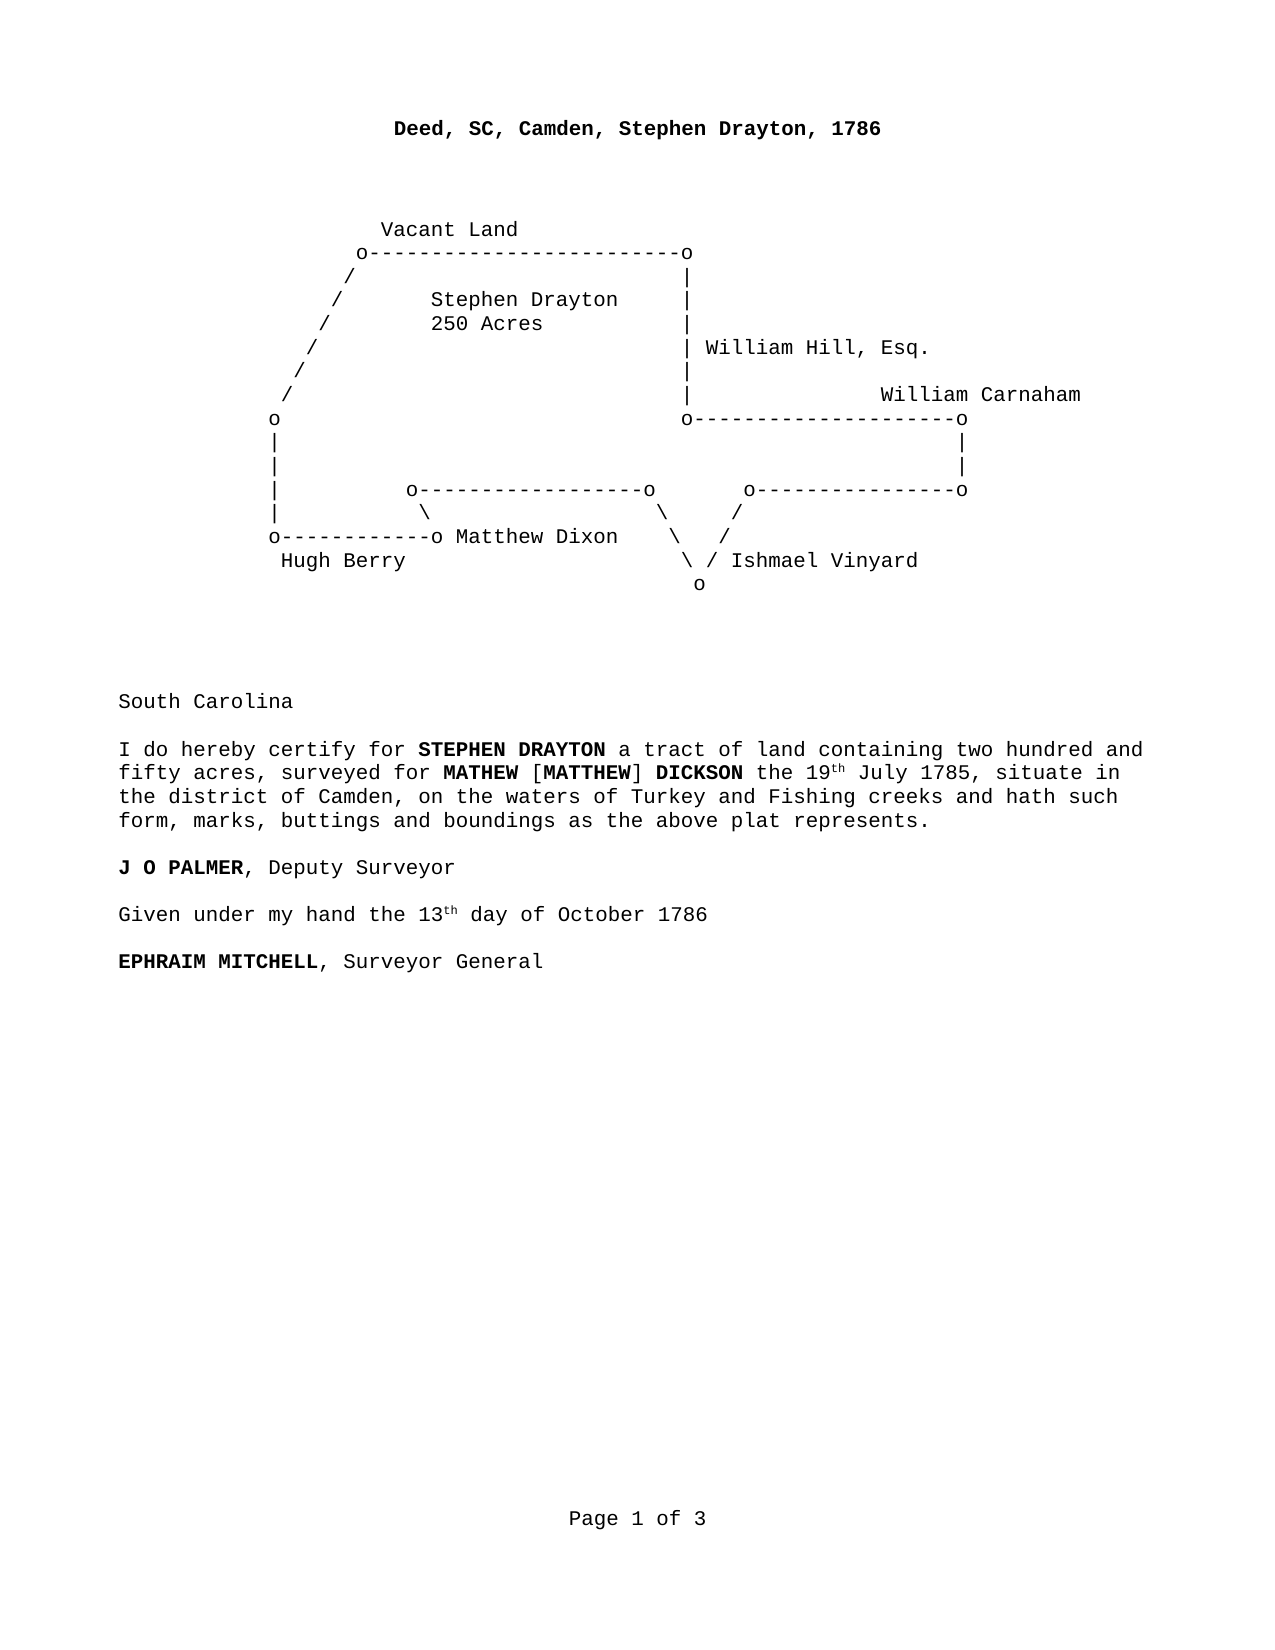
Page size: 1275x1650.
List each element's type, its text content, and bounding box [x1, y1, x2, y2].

text Ephraim Mitchell, Surveyor General [118, 952, 1157, 975]
text Vacant Land [118, 218, 1157, 242]
text | o------------------o o----------------o [118, 479, 1157, 502]
text / Stephen Drayton | [118, 289, 1157, 313]
text o [118, 573, 1157, 597]
text / | [118, 266, 1157, 289]
text | | [118, 431, 1157, 455]
text / | William Carnaham [118, 384, 1157, 408]
text o------------o Matthew Dixon \ / [118, 526, 1157, 549]
text | \ \ / [118, 502, 1157, 526]
text / | William Hill, Esq. [118, 337, 1157, 360]
text South Carolina [118, 691, 1157, 715]
text / | [118, 360, 1157, 384]
text o-------------------------o [118, 242, 1157, 266]
text I do hereby certify for STEPHEN DRAYTON a tract of land containing two hundred and fifty acres, surveyed for MATHEW [MATTHEW] DICKSON the 19th July 1785, situate in the district of Camden, on the waters of Turkey and Fishing creeks and hath such form, marks, buttings and boundings as the above plat represents. [118, 715, 1157, 833]
text | | [118, 455, 1157, 479]
text o o---------------------o [118, 408, 1157, 431]
text J O Palmer, Deputy Surveyor [118, 857, 1157, 881]
text / 250 Acres | [118, 313, 1157, 337]
text Hugh Berry \ / Ishmael Vinyard [118, 549, 1157, 573]
text Given under my hand the 13th day of October 1786 [118, 904, 1157, 928]
